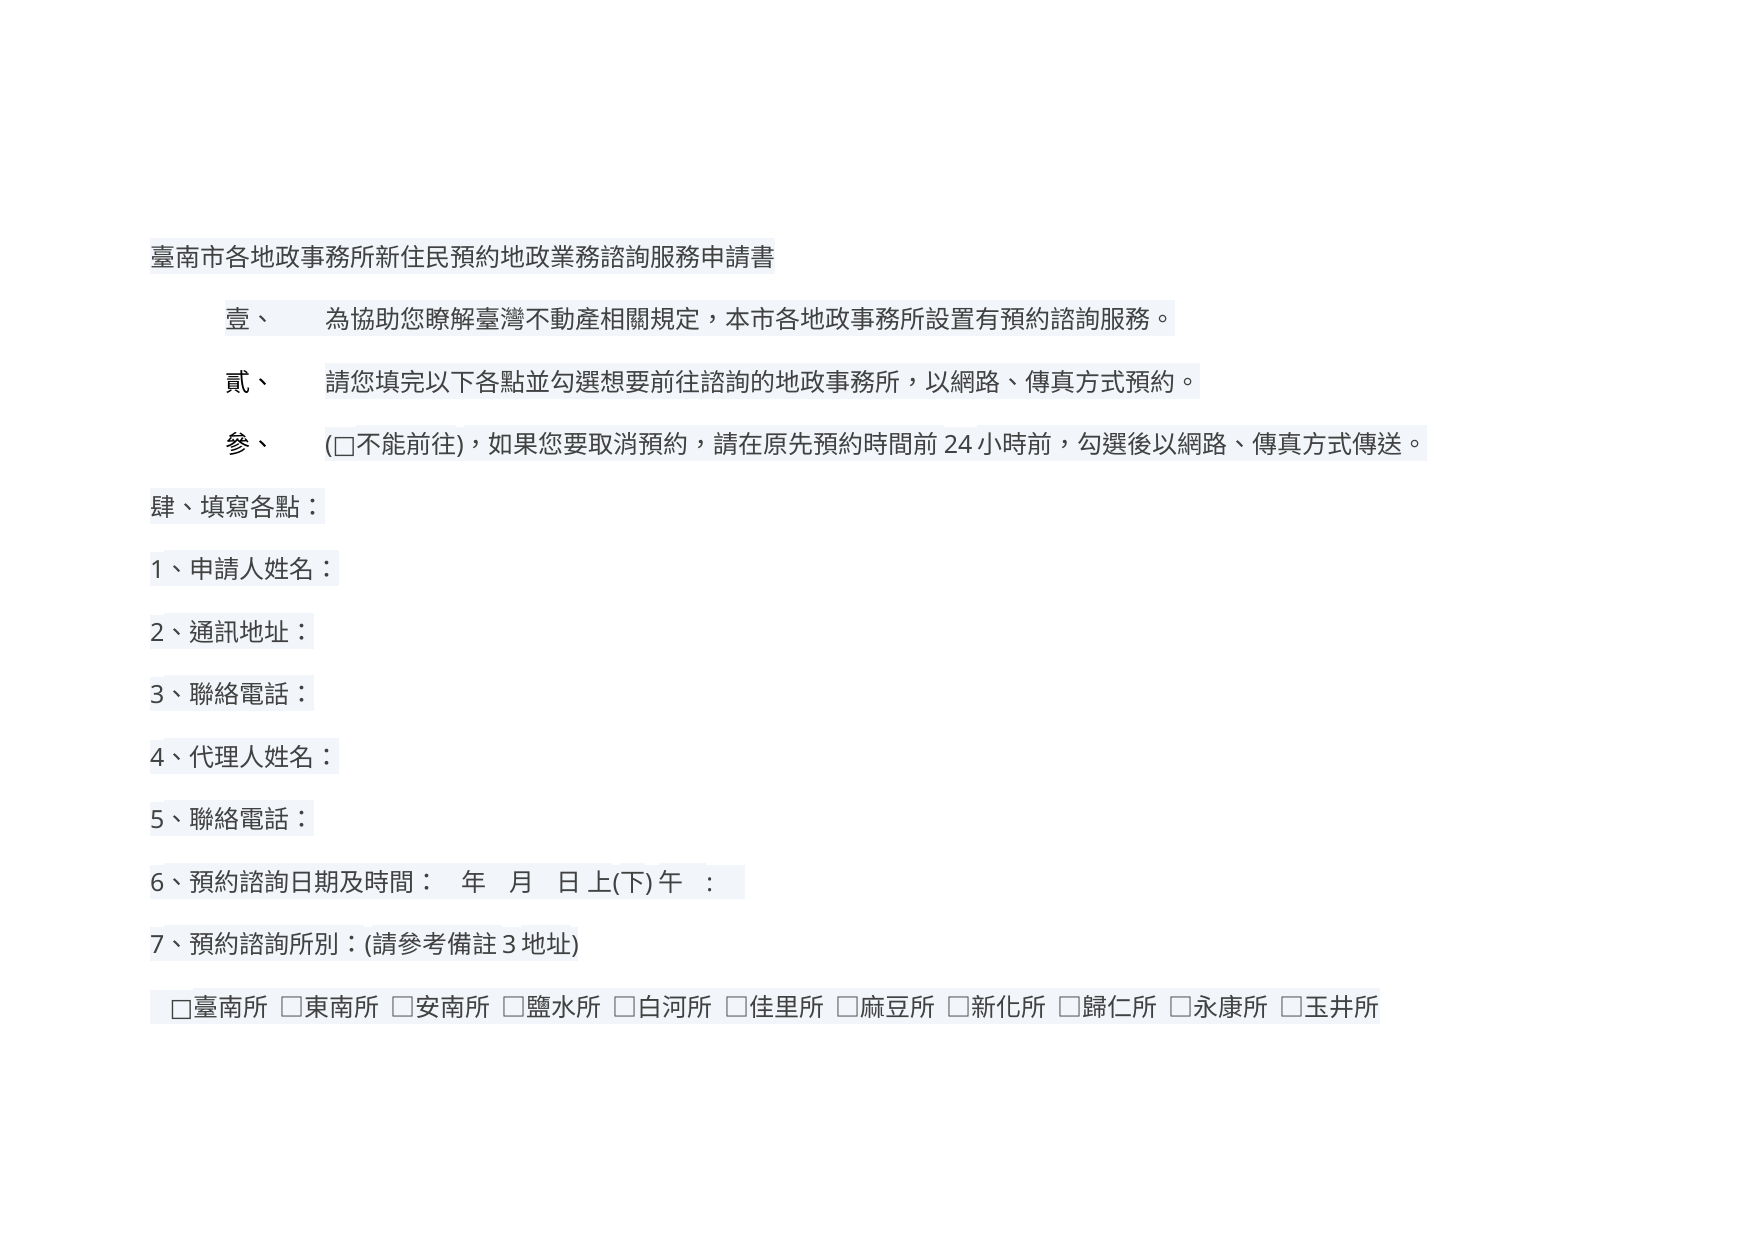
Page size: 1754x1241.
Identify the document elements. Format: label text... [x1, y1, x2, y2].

list 為協助您瞭解臺灣不動產相關規定，本市各地政事務所設置有預約諮詢服務。 [225, 276, 1604, 339]
text 6、預約諮詢日期及時間： 年 月 日 上(下) 午 : [150, 839, 1604, 901]
text 5、聯絡電話： [150, 776, 1604, 839]
text 3、聯絡電話： [150, 651, 1604, 714]
text 4、代理人姓名： [150, 714, 1604, 776]
text □臺南所 □東南所 □安南所 □鹽水所 □白河所 □佳里所 □麻豆所 □新化所 □歸仁所 □永康所 □玉井所 [150, 964, 1604, 1026]
text 2、通訊地址： [150, 589, 1604, 651]
text 7、預約諮詢所別：(請參考備註3地址) [150, 901, 1604, 964]
list 請您填完以下各點並勾選想要前往諮詢的地政事務所，以網路、傳真方式預約。 [225, 339, 1604, 401]
text 肆、填寫各點： [150, 464, 1604, 526]
list (□不能前往)，如果您要取消預約，請在原先預約時間前24小時前，勾選後以網路、傳真方式傳送。 [225, 401, 1604, 464]
text 1、申請人姓名： [150, 526, 1604, 589]
text 臺南市各地政事務所新住民預約地政業務諮詢服務申請書 [150, 214, 1604, 276]
